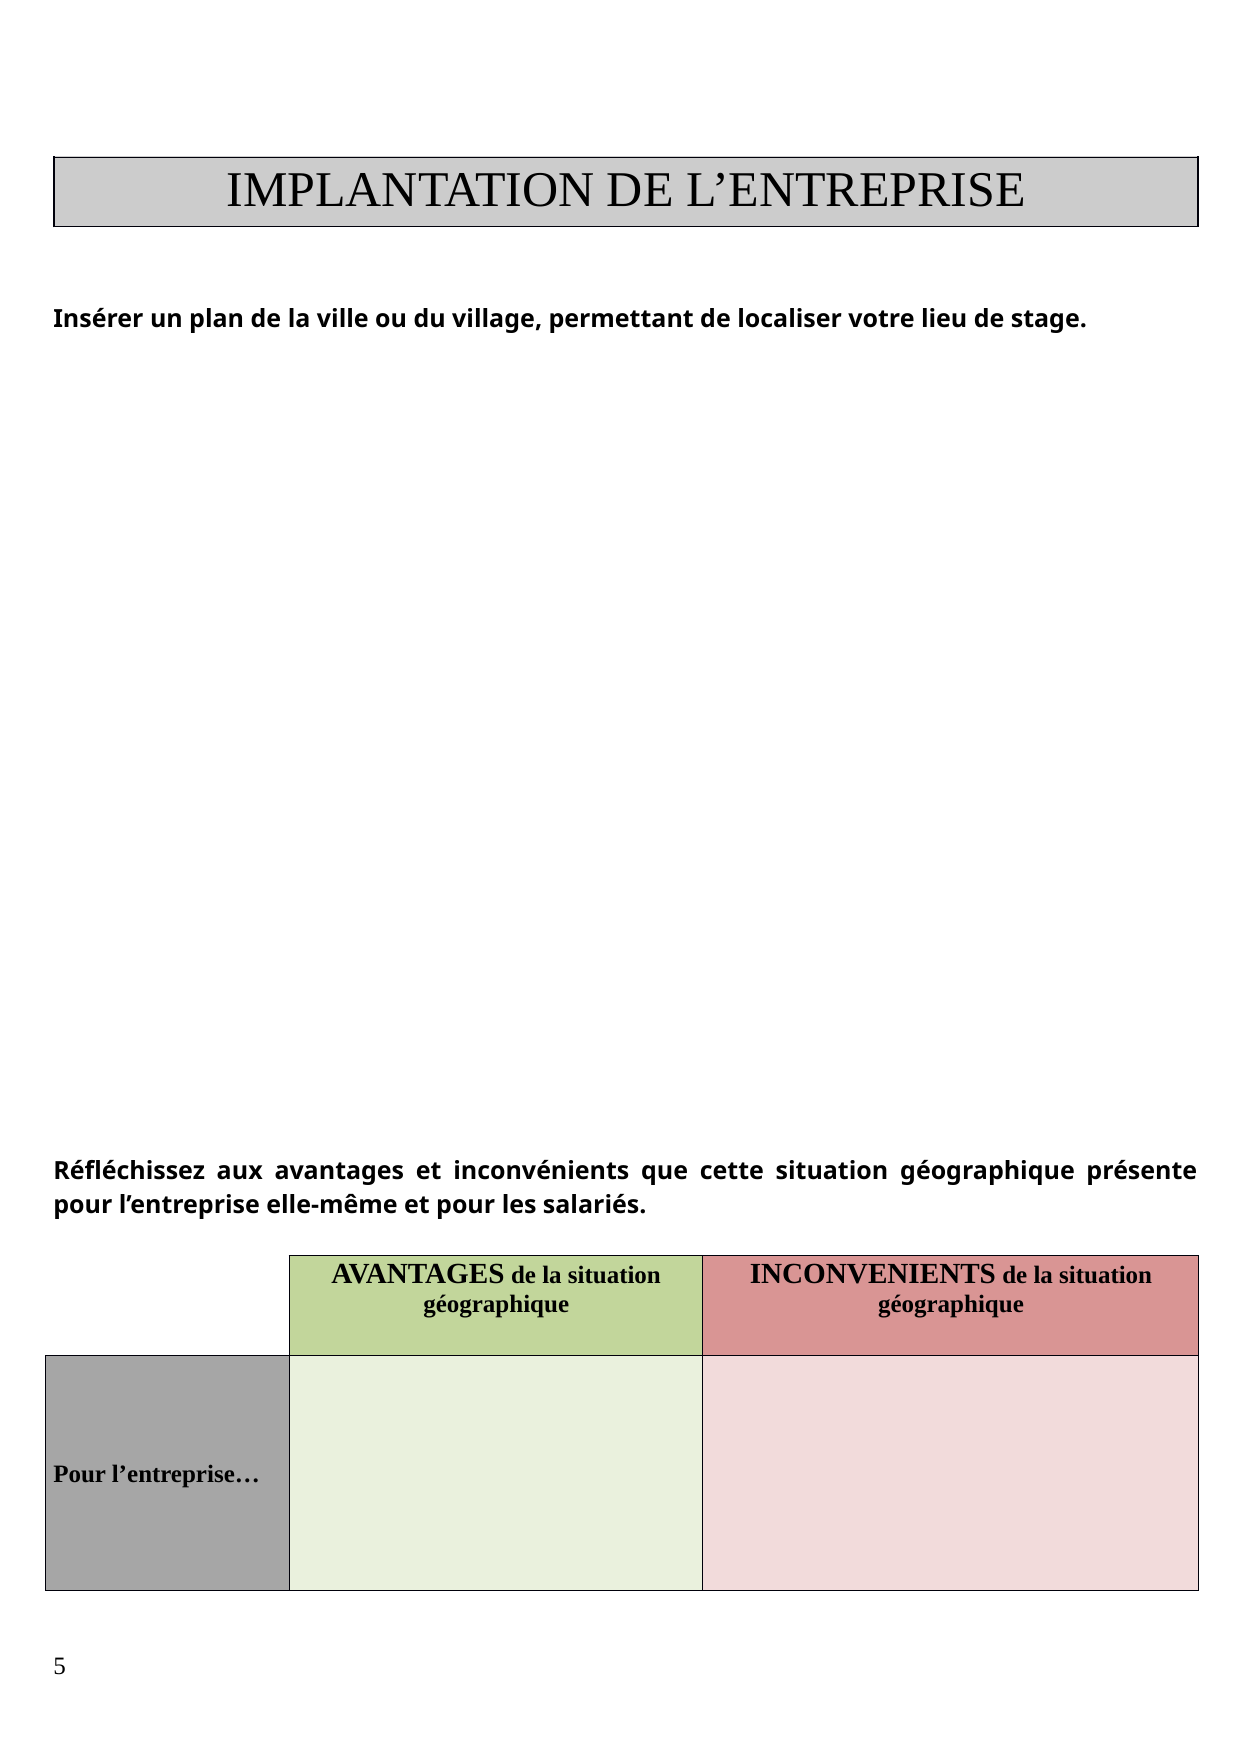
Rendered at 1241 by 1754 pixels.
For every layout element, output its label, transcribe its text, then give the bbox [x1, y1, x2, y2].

table_header [46, 1255, 289, 1355]
table_cell Pour l’entreprise… [46, 1356, 289, 1590]
table_header AVANTAGES de la situation géographique [290, 1256, 702, 1355]
text Réfléchissez aux avantages et inconvénients que cette situation géographique présente pour l’entreprise elle-même et pour les salariés. [53, 1153, 1199, 1221]
table_cell [290, 1356, 702, 1590]
text IMPLANTATION DE L’ENTREPRISE [55, 158, 1197, 226]
text Insérer un plan de la ville ou du village, permettant de localiser votre lieu de stage. [53, 301, 1199, 335]
table_cell [703, 1356, 1198, 1590]
table_header INCONVENIENTS de la situation géographique [703, 1256, 1198, 1355]
